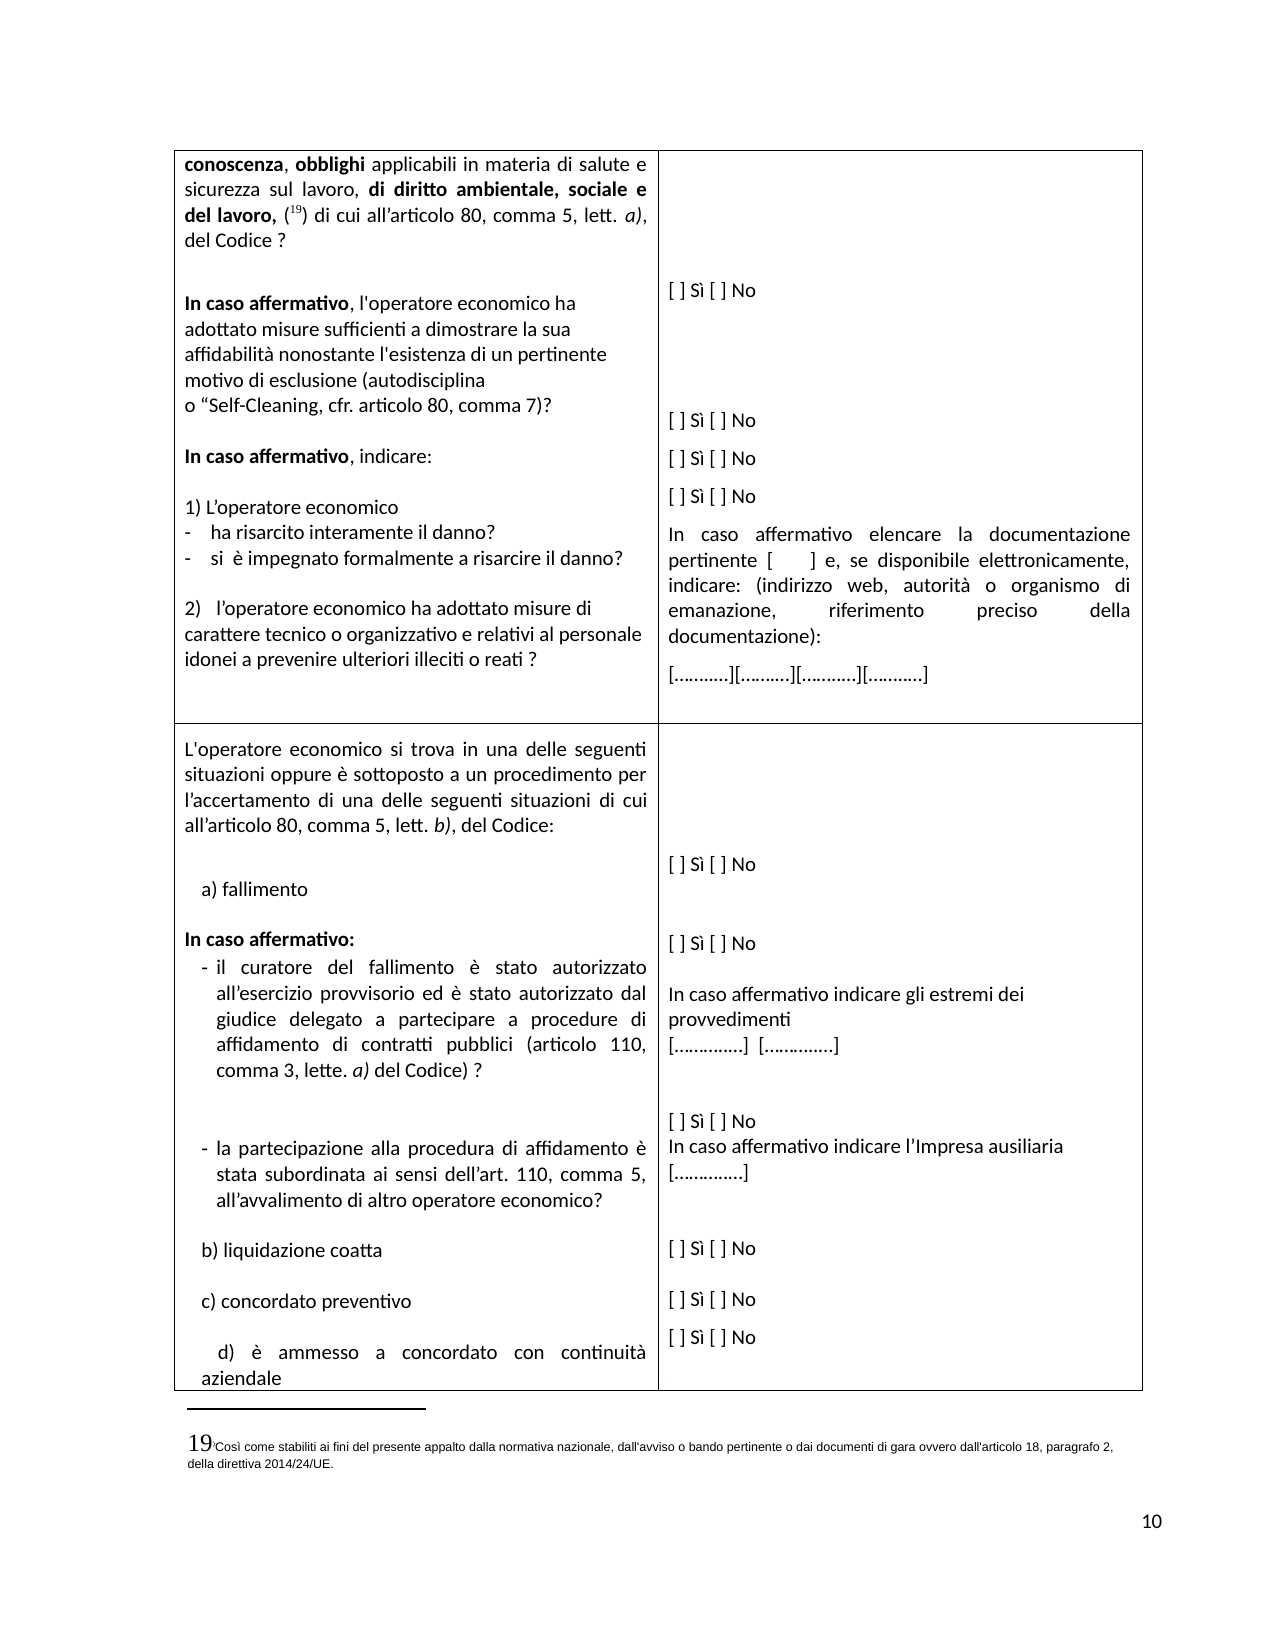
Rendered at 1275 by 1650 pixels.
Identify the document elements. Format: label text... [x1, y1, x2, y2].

table_cell conoscenza, obblighi applicabili in materia di salute e sicurezza sul lavoro, di diritto ambientale, sociale e del lavoro, () di cui all’articolo 80, comma 5, lett. a), del Codice ? In caso affermativo, l'operatore economico ha adottato misure sufficienti a dimostrare la sua affidabilità nonostante l'esistenza di un pertinente motivo di esclusione (autodisciplina o “Self-Cleaning, cfr. articolo 80, comma 7)? In caso affermativo, indicare: 1) L’operatore economico - ha risarcito interamente il danno? - si è impegnato formalmente a risarcire il danno? 2) l’operatore economico ha adottato misure di carattere tecnico o organizzativo e relativi al personale idonei a prevenire ulteriori illeciti o reati ? [175, 151, 658, 723]
table_cell L'operatore economico si trova in una delle seguenti situazioni oppure è sottoposto a un procedimento per l’accertamento di una delle seguenti situazioni di cui all’articolo 80, comma 5, lett. b), del Codice: a) fallimento In caso affermativo: il curatore del fallimento è stato autorizzato all’esercizio provvisorio ed è stato autorizzato dal giudice delegato a partecipare a procedure di affidamento di contratti pubblici (articolo 110, comma 3, lette. a) del Codice) ? la partecipazione alla procedura di affidamento è stata subordinata ai sensi dell’art. 110, comma 5, all’avvalimento di altro operatore economico? b) liquidazione coatta c) concordato preventivo d) è ammesso a concordato con continuità aziendale [175, 724, 658, 1390]
table_cell [ ] Sì [ ] No [ ] Sì [ ] No In caso affermativo indicare gli estremi dei provvedimenti [………..…] [………..…] [ ] Sì [ ] No In caso affermativo indicare l’Impresa ausiliaria [………..…] [ ] Sì [ ] No [ ] Sì [ ] No [ ] Sì [ ] No [659, 724, 1142, 1390]
table_cell [ ] Sì [ ] No [ ] Sì [ ] No [ ] Sì [ ] No [ ] Sì [ ] No In caso affermativo elencare la documentazione pertinente [ ] e, se disponibile elettronicamente, indicare: (indirizzo web, autorità o organismo di emanazione, riferimento preciso della documentazione): [……..…][…….…][……..…][……..…] [659, 151, 1142, 723]
